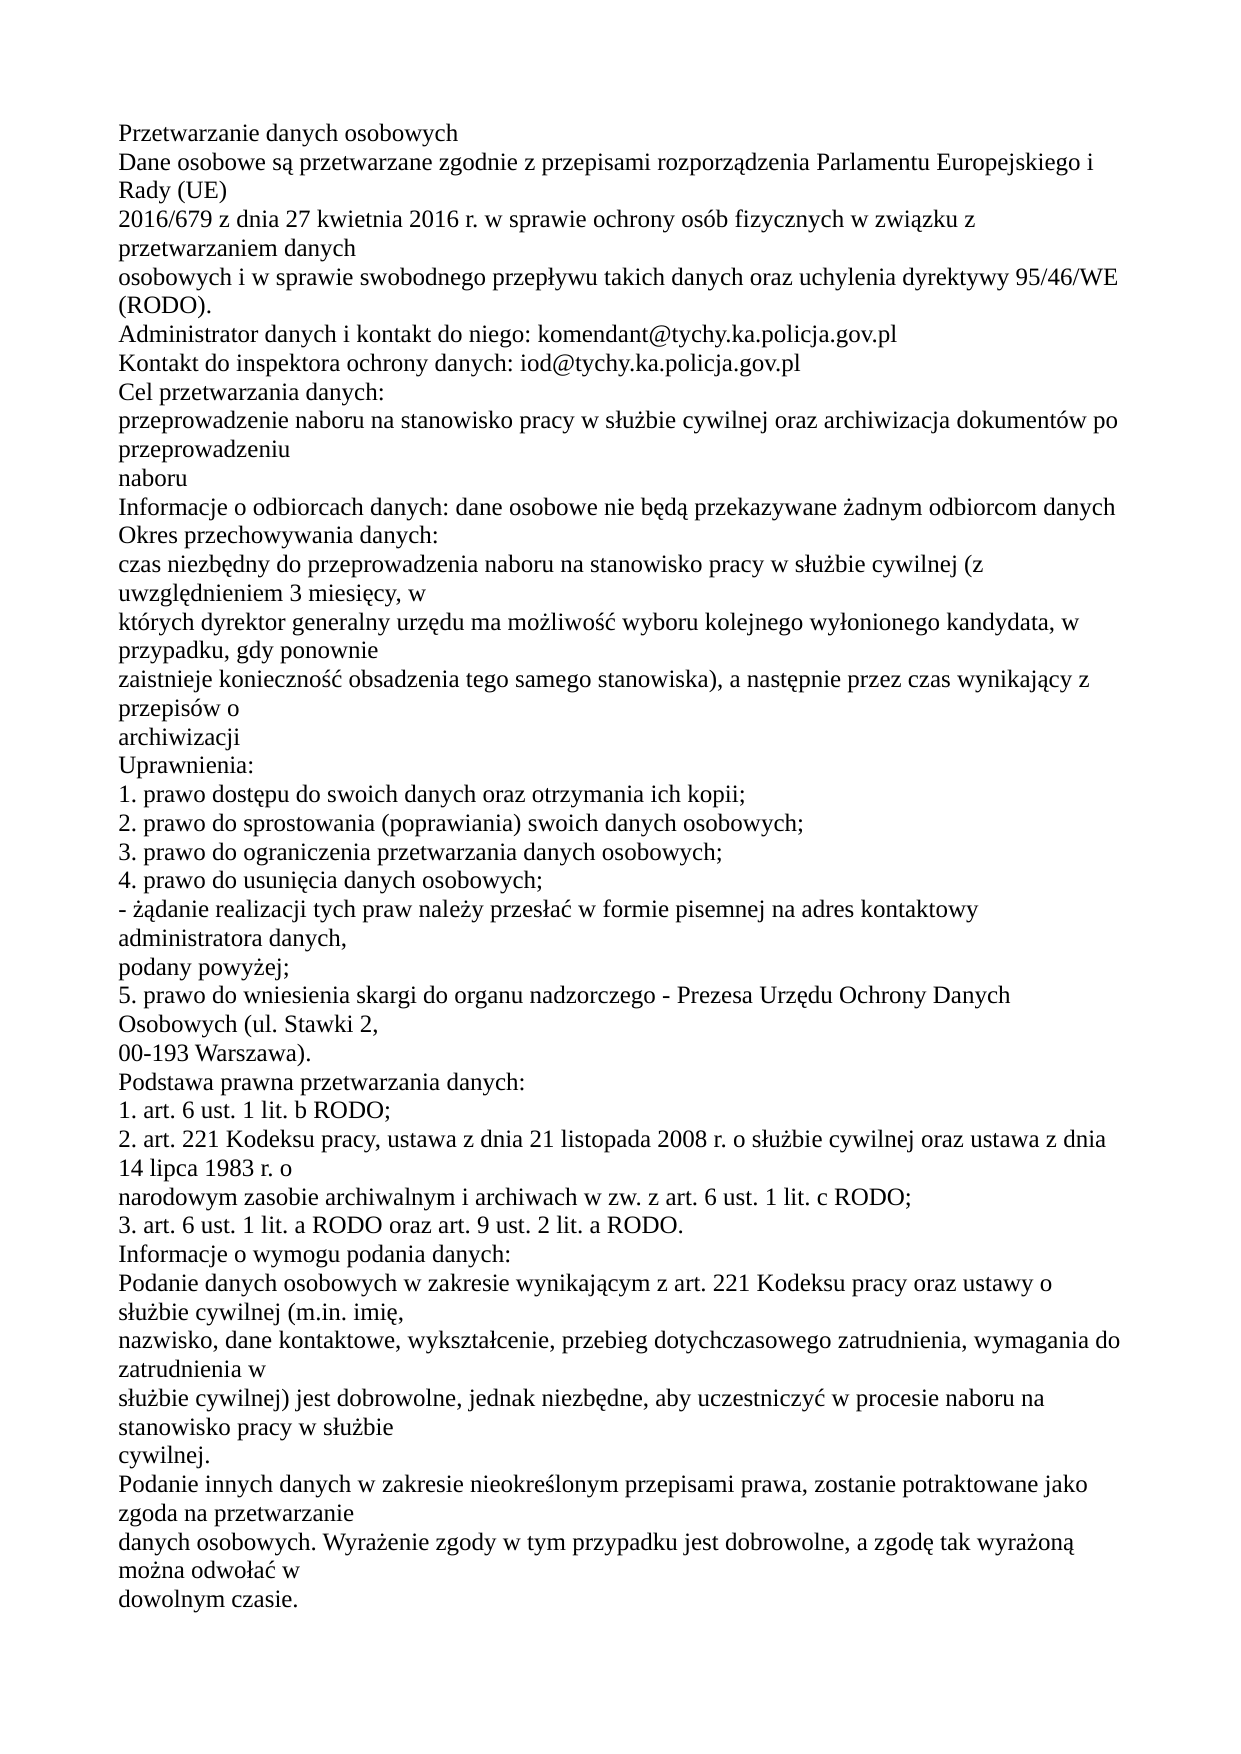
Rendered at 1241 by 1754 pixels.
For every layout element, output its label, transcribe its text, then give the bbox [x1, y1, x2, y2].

text 3. prawo do ograniczenia przetwarzania danych osobowych; [118, 837, 1122, 866]
text archiwizacji [118, 722, 1122, 751]
text Podanie danych osobowych w zakresie wynikającym z art. 221 Kodeksu pracy oraz ustawy o służbie cywilnej (m.in. imię, [118, 1268, 1122, 1326]
text 2016/679 z dnia 27 kwietnia 2016 r. w sprawie ochrony osób fizycznych w związku z przetwarzaniem danych [118, 204, 1122, 262]
text Cel przetwarzania danych: [118, 377, 1122, 406]
text nazwisko, dane kontaktowe, wykształcenie, przebieg dotychczasowego zatrudnienia, wymagania do zatrudnienia w [118, 1326, 1122, 1383]
text Kontakt do inspektora ochrony danych: iod@tychy.ka.policja.gov.pl [118, 348, 1122, 377]
text Podstawa prawna przetwarzania danych: [118, 1067, 1122, 1096]
text 3. art. 6 ust. 1 lit. a RODO oraz art. 9 ust. 2 lit. a RODO. [118, 1211, 1122, 1239]
text 1. art. 6 ust. 1 lit. b RODO; [118, 1096, 1122, 1124]
text Przetwarzanie danych osobowych [118, 118, 1122, 147]
text osobowych i w sprawie swobodnego przepływu takich danych oraz uchylenia dyrektywy 95/46/WE (RODO). [118, 262, 1122, 319]
text Okres przechowywania danych: [118, 521, 1122, 549]
text Uprawnienia: [118, 751, 1122, 779]
text dowolnym czasie. [118, 1584, 1122, 1613]
text których dyrektor generalny urzędu ma możliwość wyboru kolejnego wyłonionego kandydata, w przypadku, gdy ponownie [118, 607, 1122, 664]
text 4. prawo do usunięcia danych osobowych; [118, 866, 1122, 894]
text służbie cywilnej) jest dobrowolne, jednak niezbędne, aby uczestniczyć w procesie naboru na stanowisko pracy w służbie [118, 1383, 1122, 1441]
text Podanie innych danych w zakresie nieokreślonym przepisami prawa, zostanie potraktowane jako zgoda na przetwarzanie [118, 1469, 1122, 1527]
text podany powyżej; [118, 952, 1122, 981]
text 5. prawo do wniesienia skargi do organu nadzorczego - Prezesa Urzędu Ochrony Danych Osobowych (ul. Stawki 2, [118, 981, 1122, 1038]
text 1. prawo dostępu do swoich danych oraz otrzymania ich kopii; [118, 779, 1122, 808]
text - żądanie realizacji tych praw należy przesłać w formie pisemnej na adres kontaktowy administratora danych, [118, 894, 1122, 952]
text 00-193 Warszawa). [118, 1038, 1122, 1067]
text 2. art. 221 Kodeksu pracy, ustawa z dnia 21 listopada 2008 r. o służbie cywilnej oraz ustawa z dnia 14 lipca 1983 r. o [118, 1124, 1122, 1182]
text cywilnej. [118, 1441, 1122, 1469]
text zaistnieje konieczność obsadzenia tego samego stanowiska), a następnie przez czas wynikający z przepisów o [118, 664, 1122, 722]
text czas niezbędny do przeprowadzenia naboru na stanowisko pracy w służbie cywilnej (z uwzględnieniem 3 miesięcy, w [118, 549, 1122, 607]
text Informacje o wymogu podania danych: [118, 1239, 1122, 1268]
text przeprowadzenie naboru na stanowisko pracy w służbie cywilnej oraz archiwizacja dokumentów po przeprowadzeniu [118, 406, 1122, 463]
text Administrator danych i kontakt do niego: komendant@tychy.ka.policja.gov.pl [118, 319, 1122, 348]
text 2. prawo do sprostowania (poprawiania) swoich danych osobowych; [118, 808, 1122, 837]
text Informacje o odbiorcach danych: dane osobowe nie będą przekazywane żadnym odbiorcom danych [118, 492, 1122, 521]
text Dane osobowe są przetwarzane zgodnie z przepisami rozporządzenia Parlamentu Europejskiego i Rady (UE) [118, 147, 1122, 204]
text naboru [118, 463, 1122, 492]
text narodowym zasobie archiwalnym i archiwach w zw. z art. 6 ust. 1 lit. c RODO; [118, 1182, 1122, 1211]
text danych osobowych. Wyrażenie zgody w tym przypadku jest dobrowolne, a zgodę tak wyrażoną można odwołać w [118, 1527, 1122, 1584]
